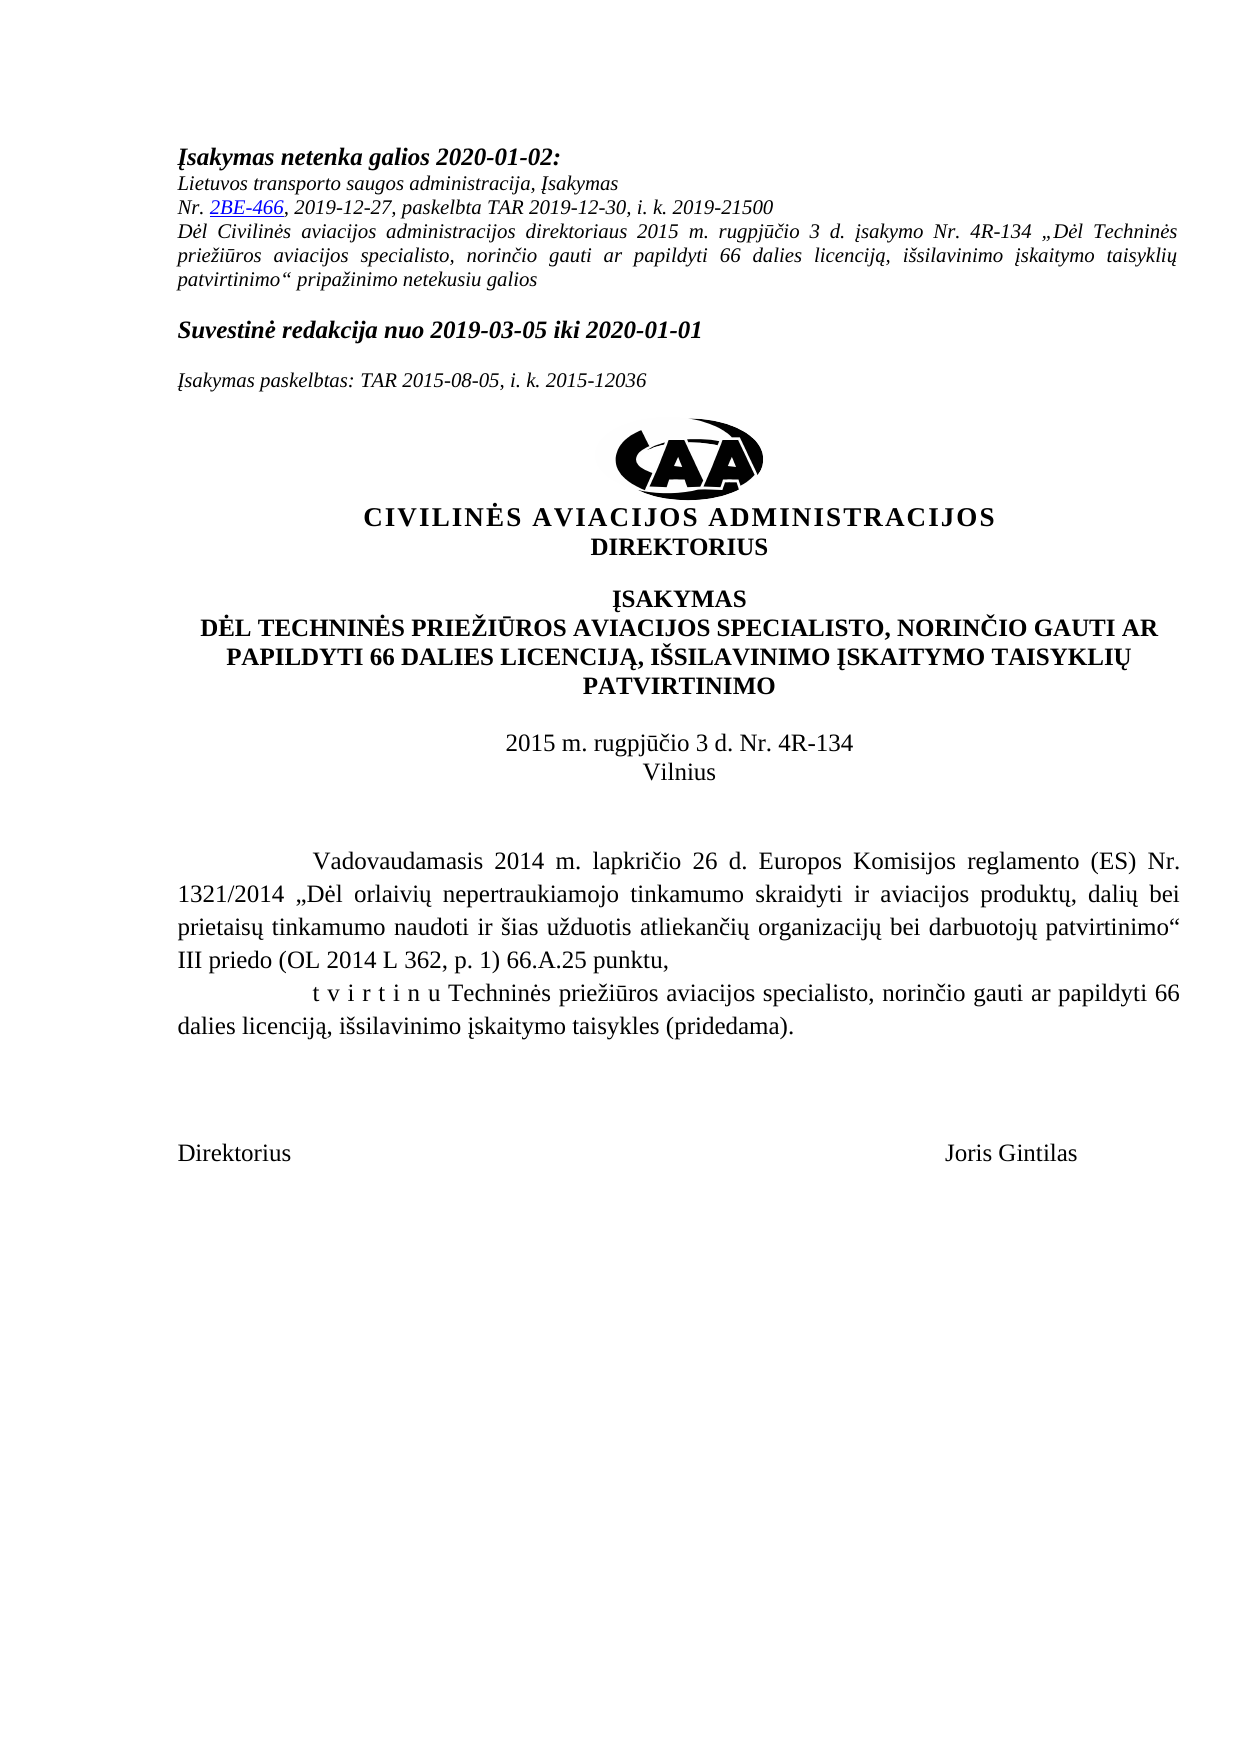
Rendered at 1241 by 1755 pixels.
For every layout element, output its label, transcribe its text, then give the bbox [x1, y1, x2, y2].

text DĖL techninės priežiūros aviacijos specialisto, NORINČIO GAUTI AR PAPILDYTI 66 DALIES LICENCIJĄ, IŠSILAVINIMO Įskaitymo TAISYKLIŲ PATVIRTINIMO [177, 613, 1181, 699]
text Vadovaudamasis 2014 m. lapkričio 26 d. Europos Komisijos reglamento (ES) Nr. 1321/2014 „Dėl orlaivių nepertraukiamojo tinkamumo skraidyti ir aviacijos produktų, dalių bei prietaisų tinkamumo naudoti ir šias užduotis atliekančių organizacijų bei darbuotojų patvirtinimo“ III priedo (OL 2014 L 362, p. 1) 66.A.25 punktu, [177, 846, 1181, 974]
text DIREKTORIUS [177, 532, 1181, 561]
text Nr. 2BE-466, 2019-12-27, paskelbta TAR 2019-12-30, i. k. 2019-21500 [177, 195, 1181, 219]
text Suvestinė redakcija nuo 2019-03-05 iki 2020-01-01 [177, 315, 1181, 344]
text Vilnius [177, 757, 1181, 786]
text 2015 m. rugpjūčio 3 d. Nr. 4R-134 [177, 728, 1181, 757]
text Lietuvos transporto saugos administracija, Įsakymas [177, 171, 1181, 195]
text ĮSAKYMAS [177, 584, 1181, 613]
text Įsakymas netenka galios 2020-01-02: [177, 142, 1181, 171]
text Dėl Civilinės aviacijos administracijos direktoriaus 2015 m. rugpjūčio 3 d. įsakymo Nr. 4R-134 „Dėl Techninės priežiūros aviacijos specialisto, norinčio gauti ar papildyti 66 dalies licenciją, išsilavinimo įskaitymo taisyklių patvirtinimo“ pripažinimo netekusiu galios [177, 219, 1181, 291]
text CIVILINĖS AVIACIJOS ADMINISTRACIJOS [177, 501, 1181, 532]
text Direktorius Joris Gintilas [177, 1138, 1190, 1167]
text t v i r t i n u Techninės priežiūros aviacijos specialisto, norinčio gauti ar papildyti 66 dalies licenciją, išsilavinimo įskaitymo taisykles (pridedama). [177, 978, 1181, 1040]
text Įsakymas paskelbtas: TAR 2015-08-05, i. k. 2015-12036 [177, 368, 1181, 392]
